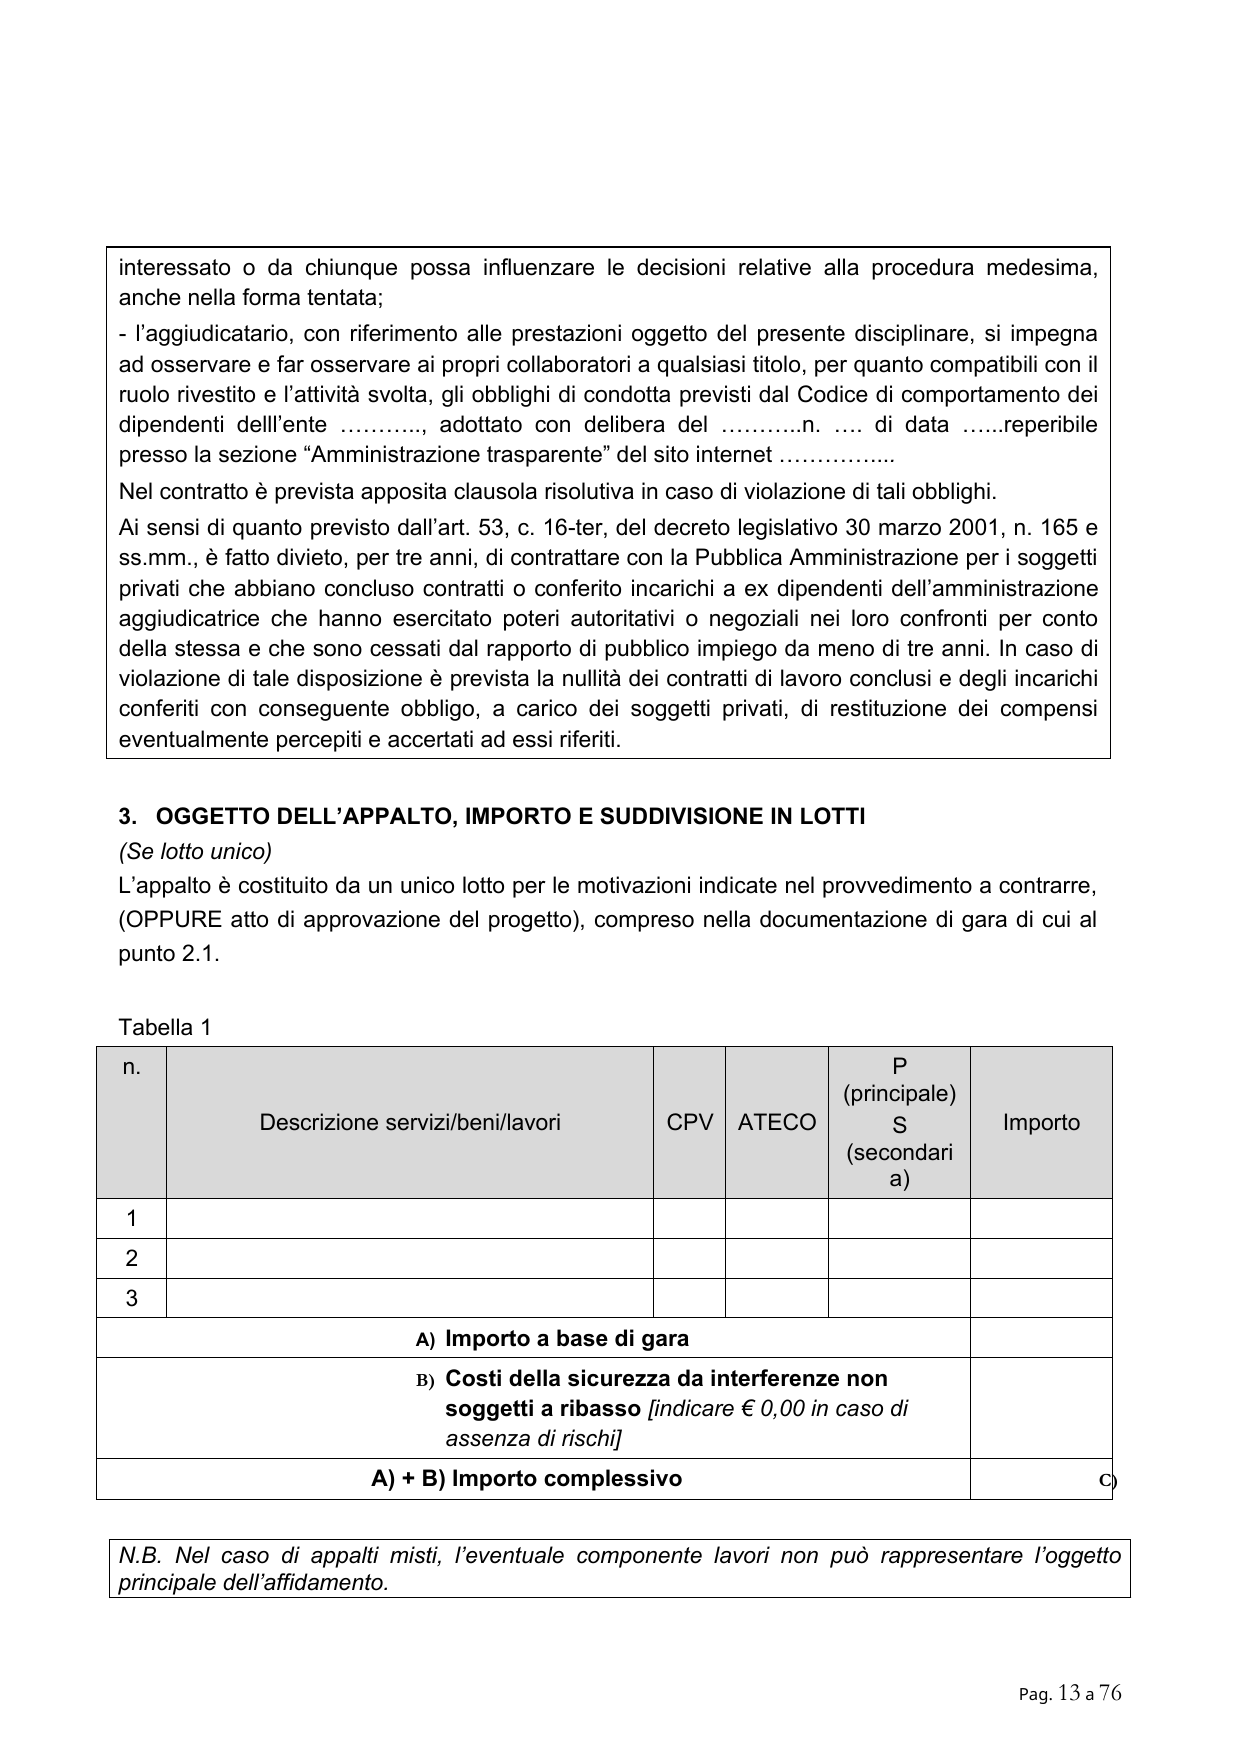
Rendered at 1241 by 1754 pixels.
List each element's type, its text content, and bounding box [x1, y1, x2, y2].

table_cell [829, 1199, 970, 1237]
table_header CPV [654, 1047, 725, 1198]
table_cell [654, 1239, 725, 1277]
table_cell 2 [97, 1239, 166, 1277]
table_cell [726, 1279, 828, 1317]
table_header P (principale) S (secondaria) [829, 1047, 970, 1198]
table_cell [167, 1239, 653, 1277]
table_cell [167, 1199, 653, 1237]
table_cell [829, 1239, 970, 1277]
text L’appalto è costituito da un unico lotto per le motivazioni indicate nel provvedimento a contrarre, (OPPURE atto di approvazione del progetto), compreso nella documentazione di gara di cui al punto 2.1. [118, 872, 1098, 967]
table_cell Importo a base di gara [97, 1318, 970, 1357]
table_cell 1 [97, 1199, 166, 1237]
subtitle OGGETTO DELL’APPALTO, IMPORTO E SUDDIVISIONE IN LOTTI [118, 803, 1122, 829]
table_header interessato o da chiunque possa influenzare le decisioni relative alla procedura medesima, anche nella forma tentata; - l’aggiudicatario, con riferimento alle prestazioni oggetto del presente disciplinare, si impegna ad osservare e far osservare ai propri collaboratori a qualsiasi titolo, per quanto compatibili con il ruolo rivestito e l’attività svolta, gli obblighi di condotta previsti dal Codice di comportamento dei dipendenti delll’ente ……….., adottato con delibera del ………..n. …. di data …...reperibile presso la sezione “Amministrazione trasparente” del sito internet ………….... Nel contratto è prevista apposita clausola risolutiva in caso di violazione di tali obblighi. Ai sensi di quanto previsto dall’art. 53, c. 16-ter, del decreto legislativo 30 marzo 2001, n. 165 e ss.mm., è fatto divieto, per tre anni, di contrattare con la Pubblica Amministrazione per i soggetti privati che abbiano concluso contratti o conferito incarichi a ex dipendenti dell’amministrazione aggiudicatrice che hanno esercitato poteri autoritativi o negoziali nei loro confronti per conto della stessa e che sono cessati dal rapporto di pubblico impiego da meno di tre anni. In caso di violazione di tale disposizione è prevista la nullità dei contratti di lavoro conclusi e degli incarichi conferiti con conseguente obbligo, a carico dei soggetti privati, di restituzione dei compensi eventualmente percepiti e accertati ad essi riferiti. [107, 248, 1110, 758]
table_cell Costi della sicurezza da interferenze non soggetti a ribasso [indicare € 0,00 in caso di assenza di rischi] [97, 1358, 970, 1458]
text N.B. Nel caso di appalti misti, l’eventuale componente lavori non può rappresentare l’oggetto principale dell’affidamento. [110, 1540, 1130, 1597]
table_header n. [97, 1047, 166, 1198]
table_header Importo [971, 1047, 1112, 1198]
table_cell [971, 1318, 1112, 1357]
table_header Descrizione servizi/beni/lavori [167, 1047, 653, 1198]
text Tabella 1 [118, 1013, 1122, 1040]
table_cell [726, 1239, 828, 1277]
table_cell A) + B) Importo complessivo [97, 1459, 970, 1499]
table_cell 3 [97, 1279, 166, 1317]
table_cell [167, 1279, 653, 1317]
table_cell [971, 1358, 1112, 1458]
table_header ATECO [726, 1047, 828, 1198]
table_cell [971, 1239, 1112, 1277]
table_cell [971, 1199, 1112, 1237]
table_cell [971, 1279, 1112, 1317]
table_cell [726, 1199, 828, 1237]
table_cell [971, 1459, 1112, 1499]
table_cell [654, 1199, 725, 1237]
text (Se lotto unico) [118, 838, 1098, 864]
table_cell [654, 1279, 725, 1317]
table_cell [829, 1279, 970, 1317]
